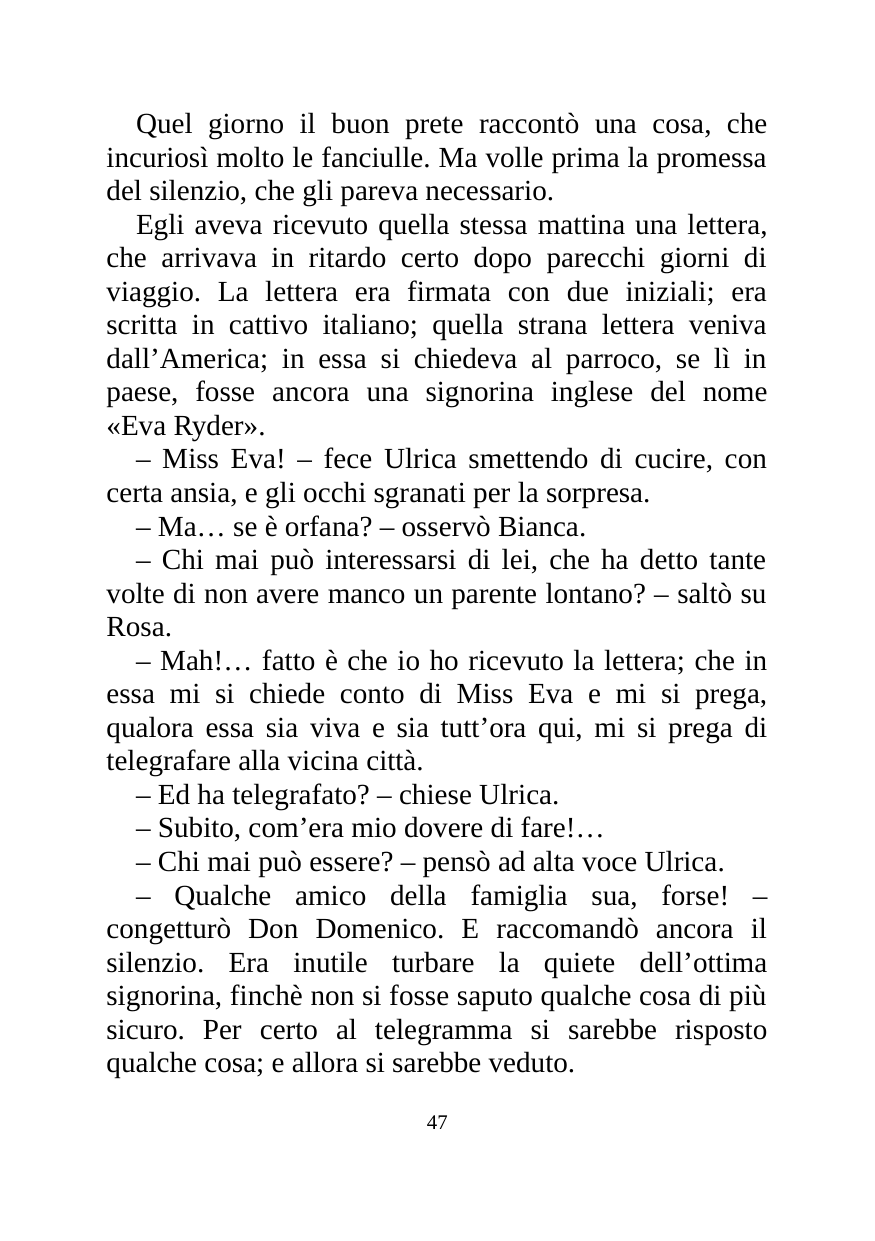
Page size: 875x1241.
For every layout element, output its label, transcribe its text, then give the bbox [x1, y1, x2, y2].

text – Ed ha telegrafato? – chiese Ulrica. [106, 777, 768, 811]
text – Miss Eva! – fece Ulrica smettendo di cucire, con certa ansia, e gli occhi sgranati per la sorpresa. [106, 442, 768, 509]
text – Chi mai può essere? – pensò ad alta voce Ulrica. [106, 844, 768, 878]
text – Ma… se è orfana? – osservò Bianca. [106, 509, 768, 542]
text – Subito, com’era mio dovere di fare!… [106, 811, 768, 844]
text – Mah!… fatto è che io ho ricevuto la lettera; che in essa mi si chiede conto di Miss Eva e mi si prega, qualora essa sia viva e sia tutt’ora qui, mi si prega di telegrafare alla vicina città. [106, 643, 768, 777]
text – Chi mai può interessarsi di lei, che ha detto tante volte di non avere manco un parente lontano? – saltò su Rosa. [106, 542, 768, 643]
text Egli aveva ricevuto quella stessa mattina una lettera, che arrivava in ritardo certo dopo parecchi giorni di viaggio. La lettera era firmata con due iniziali; era scritta in cattivo italiano; quella strana lettera veniva dall’America; in essa si chiedeva al parroco, se lì in paese, fosse ancora una signorina inglese del nome «Eva Ryder». [106, 207, 768, 442]
text – Qualche amico della famiglia sua, forse! – congetturò Don Domenico. E raccomandò ancora il silenzio. Era inutile turbare la quiete dell’ottima signorina, finchè non si fosse saputo qualche cosa di più sicuro. Per certo al telegramma si sarebbe risposto qualche cosa; e allora si sarebbe veduto. [106, 878, 768, 1079]
text Quel giorno il buon prete raccontò una cosa, che incuriosì molto le fanciulle. Ma volle prima la promessa del silenzio, che gli pareva necessario. [106, 106, 768, 207]
